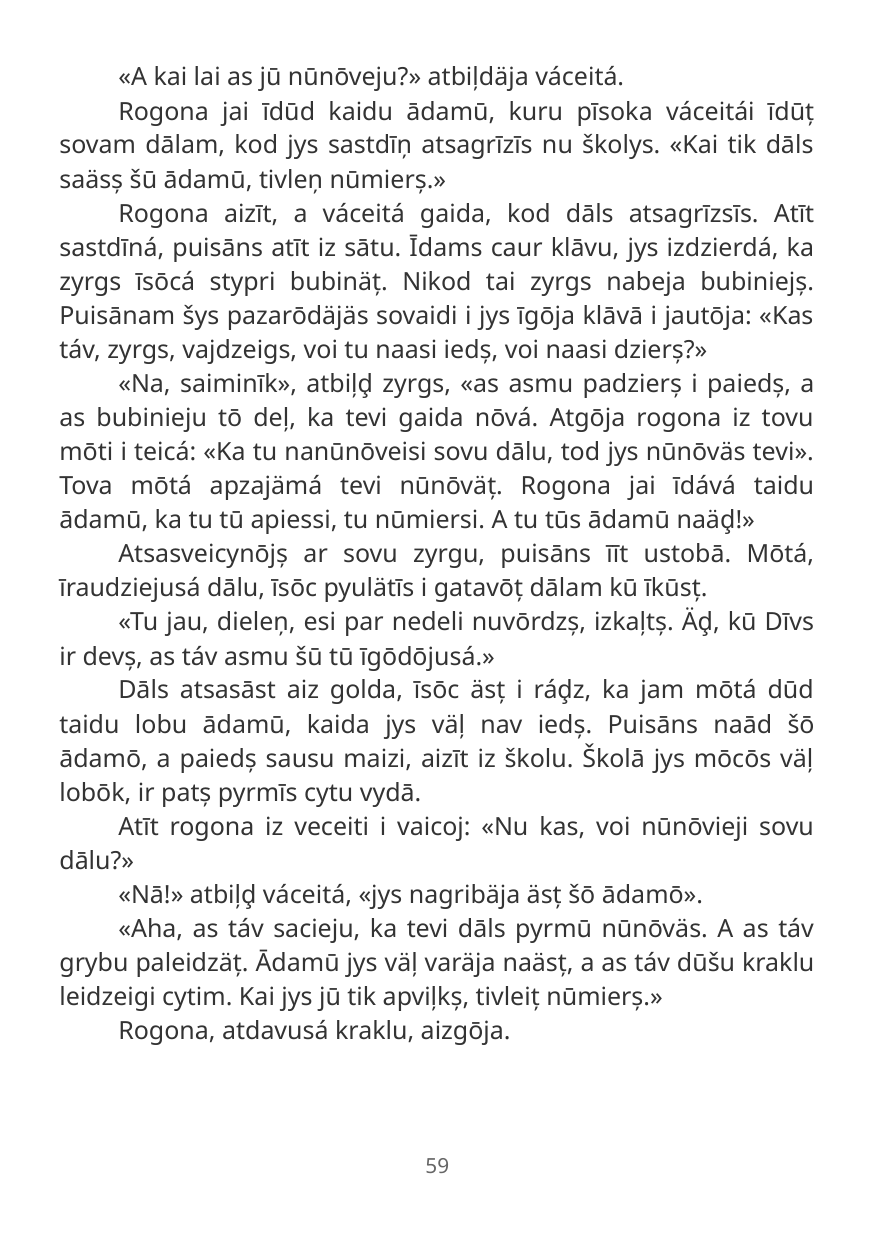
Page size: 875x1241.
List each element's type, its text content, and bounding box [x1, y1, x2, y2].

text Rogona, atdavusá kraklu, aizgōja. [59, 1013, 815, 1047]
text Atīt rogona iz veceiti i vaicoj: «Nu kas, voi nūnōvieji sovu dālu?» [59, 808, 815, 877]
text Rogona aizīt, a váceitá gaida, kod dāls atsagrīzsīs. Atīt sastdīná, puisāns atīt iz sātu. Īdams caur klāvu, jys izdzierdá, ka zyrgs īsōcá stypri bubinäț. Nikod tai zyrgs nabeja bubiniejș. Puisānam šys pazarōdäjäs sovaidi i jys īgōja klāvā i jautōja: «Kas táv, zyrgs, vajdzeigs, voi tu naasi iedș, voi naasi dzierș?» [59, 195, 815, 366]
text «Na, saiminīk», atbiļḑ zyrgs, «as asmu padzierș i paiedș, a as bubinieju tō deļ, ka tevi gaida nōvá. Atgōja rogona iz tovu mōti i teicá: «Ka tu nanūnōveisi sovu dālu, tod jys nūnōväs tevi». Tova mōtá apzajämá tevi nūnōväț. Rogona jai īdává taidu ādamū, ka tu tū apiessi, tu nūmiersi. A tu tūs ādamū naäḑ!» [59, 366, 815, 536]
text «A kai lai as jū nūnōveju?» atbiļdäja váceitá. [59, 59, 815, 93]
text Atsasveicynōjș ar sovu zyrgu, puisāns īīt ustobā. Mōtá, īraudziejusá dālu, īsōc pyulätīs i gatavōț dālam kū īkūsț. [59, 536, 815, 604]
text Dāls atsasāst aiz golda, īsōc äsț i ráḑz, ka jam mōtá dūd taidu lobu ādamū, kaida jys väļ nav iedș. Puisāns naād šō ādamō, a paiedș sausu maizi, aizīt iz školu. Školā jys mōcōs väļ lobōk, ir patș pyrmīs cytu vydā. [59, 672, 815, 808]
text «Tu jau, dieleņ, esi par nedeli nuvōrdzș, izkaļtș. Äḑ, kū Dīvs ir devș, as táv asmu šū tū īgōdōjusá.» [59, 604, 815, 672]
text «Nā!» atbiļḑ váceitá, «jys nagribäja äsț šō ādamō». [59, 877, 815, 911]
text «Aha, as táv sacieju, ka tevi dāls pyrmū nūnōväs. A as táv grybu paleidzäț. Ādamū jys väļ varäja naäsț, a as táv dūšu kraklu leidzeigi cytim. Kai jys jū tik apviļkș, tivleiț nūmierș.» [59, 911, 815, 1013]
text Rogona jai īdūd kaidu ādamū, kuru pīsoka váceitái īdūț sovam dālam, kod jys sastdīņ atsagrīzīs nu školys. «Kai tik dāls saäsș šū ādamū, tivleņ nūmierș.» [59, 93, 815, 195]
